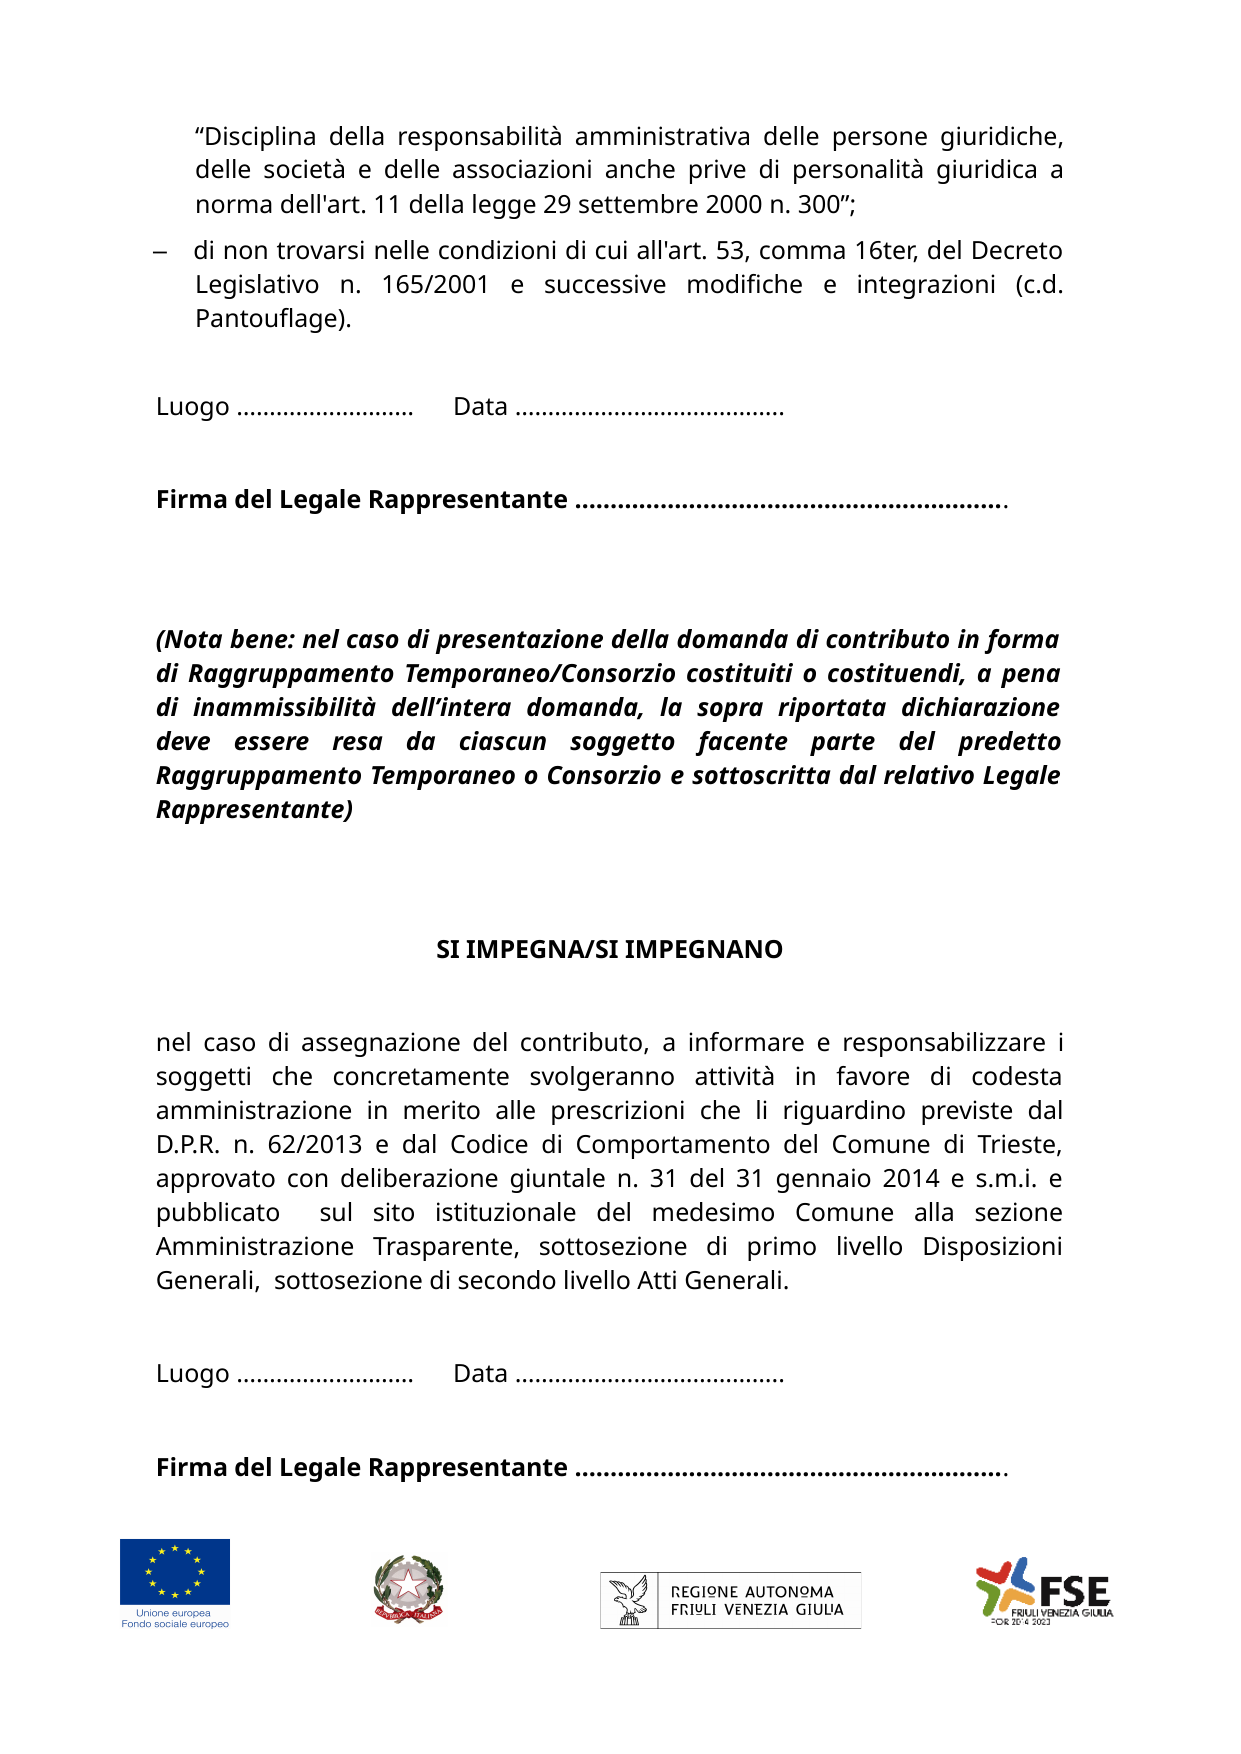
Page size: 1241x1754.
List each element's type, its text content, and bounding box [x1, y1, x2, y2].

list di non trovarsi nelle condizioni di cui all'art. 53, comma 16ter, del Decreto Legislativo n. 165/2001 e successive modifiche e integrazioni (c.d. Pantouflage). [153, 233, 1065, 335]
list “Disciplina della responsabilità amministrativa delle persone giuridiche, delle società e delle associazioni anche prive di personalità giuridica a norma dell'art. 11 della legge 29 settembre 2000 n. 300”; [153, 118, 1065, 220]
text (Nota bene: nel caso di presentazione della domanda di contributo in forma di Raggruppamento Temporaneo/Consorzio costituiti o costituendi, a pena di inammissibilità dell’intera domanda, la sopra riportata dichiarazione deve essere resa da ciascun soggetto facente parte del predetto Raggruppamento Temporaneo o Consorzio e sottoscritta dal relativo Legale Rappresentante) [156, 621, 1064, 826]
picture [371, 1552, 448, 1627]
picture [600, 1572, 862, 1629]
text Firma del Legale Rappresentante ……………………………………………………. [156, 482, 1064, 516]
text nel caso di assegnazione del contributo, a informare e responsabilizzare i soggetti che concretamente svolgeranno attività in favore di codesta amministrazione in merito alle prescrizioni che li riguardino previste dal D.P.R. n. 62/2013 e dal Codice di Comportamento del Comune di Trieste, approvato con deliberazione giuntale n. 31 del 31 gennaio 2014 e s.m.i. e pubblicato sul sito istituzionale del medesimo Comune alla sezione Amministrazione Trasparente, sottosezione di primo livello Disposizioni Generali, sottosezione di secondo livello Atti Generali. [156, 1024, 1064, 1297]
text Luogo ……………………… Data ………………………………….. [156, 388, 1064, 423]
picture [119, 1538, 231, 1629]
text SI IMPEGNA/SI IMPEGNANO [156, 931, 1064, 965]
text Luogo ……………………… Data ………………………………….. [156, 1356, 1064, 1390]
text Firma del Legale Rappresentante ……………………………………………………. [156, 1449, 1064, 1483]
